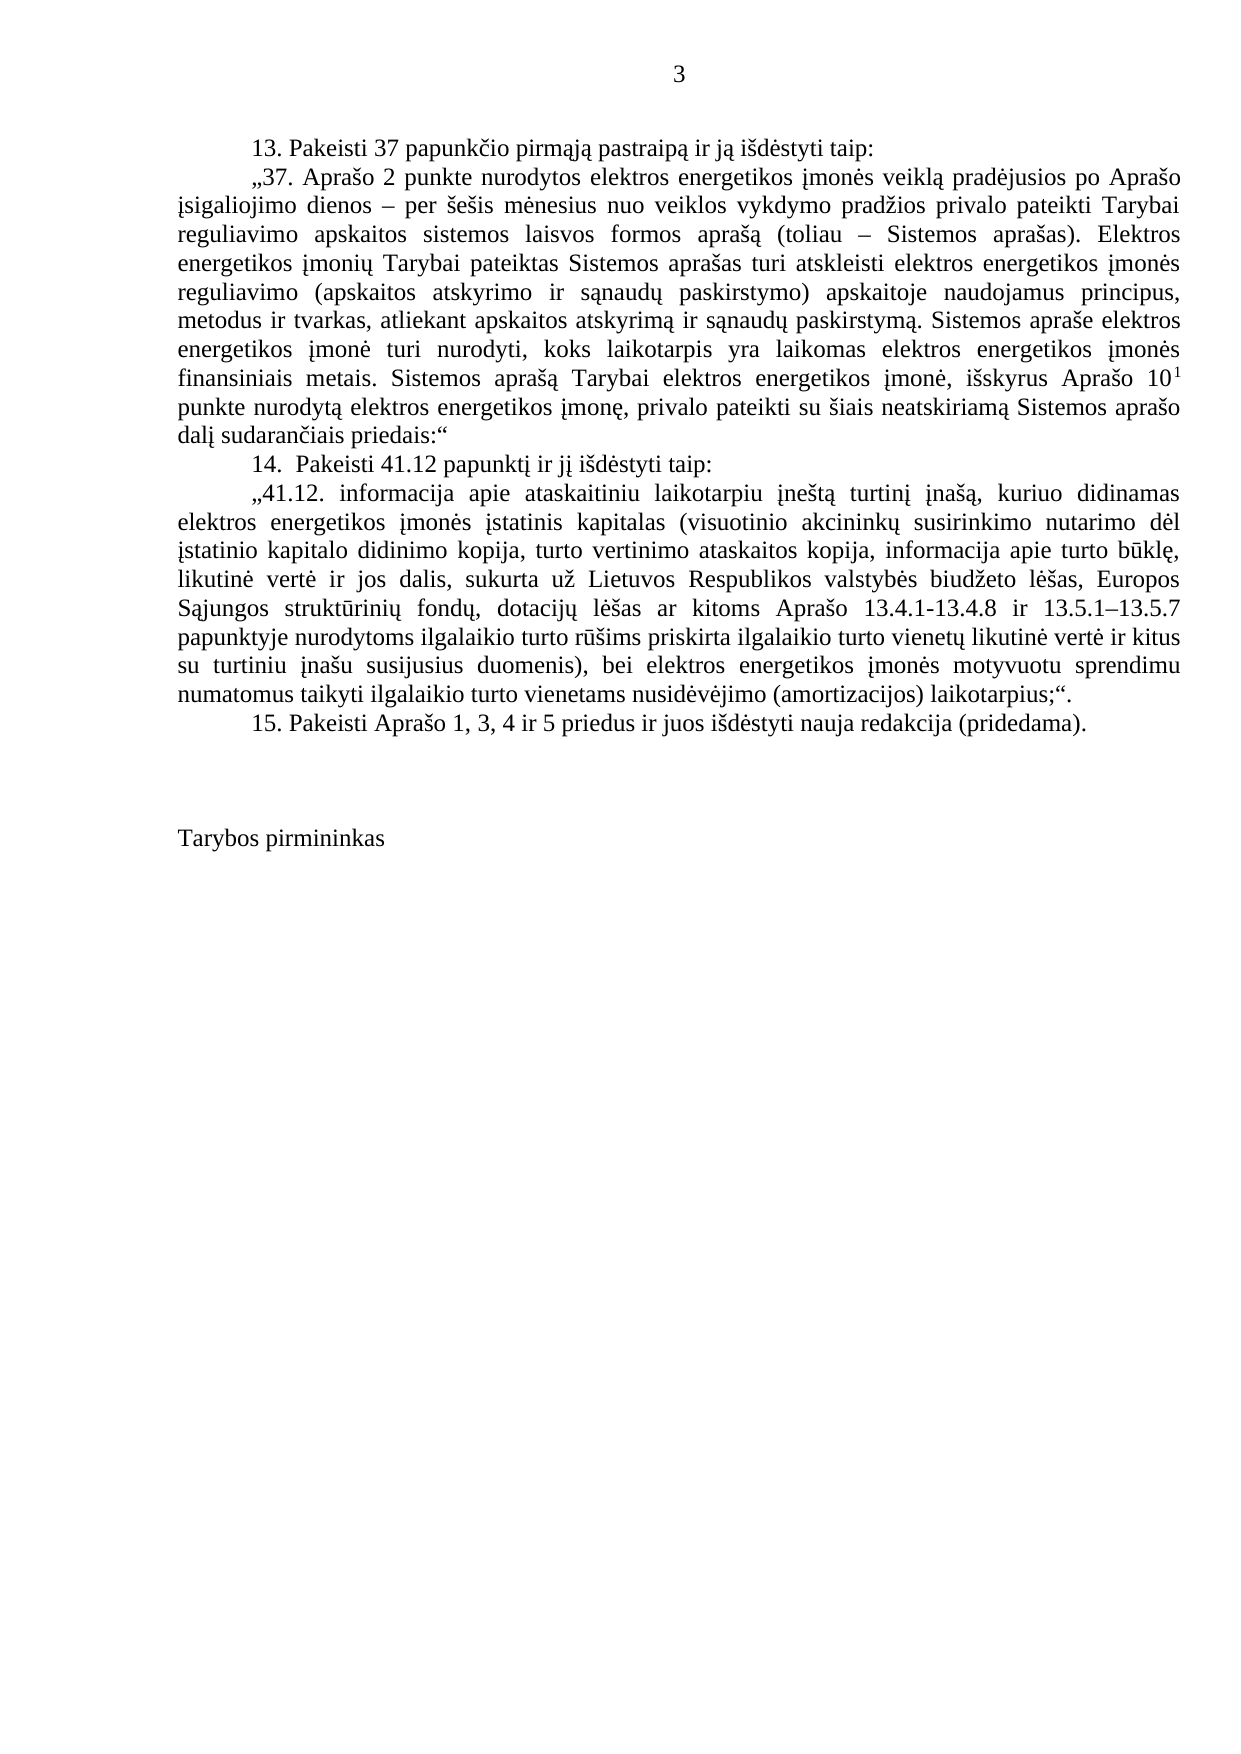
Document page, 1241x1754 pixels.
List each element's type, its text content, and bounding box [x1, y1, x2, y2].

text Tarybos pirmininkas [177, 823, 1181, 852]
text „41.12. informacija apie ataskaitiniu laikotarpiu įneštą turtinį įnašą, kuriuo didinamas elektros energetikos įmonės įstatinis kapitalas (visuotinio akcininkų susirinkimo nutarimo dėl įstatinio kapitalo didinimo kopija, turto vertinimo ataskaitos kopija, informacija apie turto būklę, likutinė vertė ir jos dalis, sukurta už Lietuvos Respublikos valstybės biudžeto lėšas, Europos Sąjungos struktūrinių fondų, dotacijų lėšas ar kitoms Aprašo 13.4.1-13.4.8 ir 13.5.1–13.5.7 papunktyje nurodytoms ilgalaikio turto rūšims priskirta ilgalaikio turto vienetų likutinė vertė ir kitus su turtiniu įnašu susijusius duomenis), bei elektros energetikos įmonės motyvuotu sprendimu numatomus taikyti ilgalaikio turto vienetams nusidėvėjimo (amortizacijos) laikotarpius;“. [177, 478, 1181, 708]
text 14. Pakeisti 41.12 papunktį ir jį išdėstyti taip: [251, 449, 1181, 478]
text 13. Pakeisti 37 papunkčio pirmąją pastraipą ir ją išdėstyti taip: [251, 133, 1181, 162]
text „37. Aprašo 2 punkte nurodytos elektros energetikos įmonės veiklą pradėjusios po Aprašo įsigaliojimo dienos – per šešis mėnesius nuo veiklos vykdymo pradžios privalo pateikti Tarybai reguliavimo apskaitos sistemos laisvos formos aprašą (toliau – Sistemos aprašas). Elektros energetikos įmonių Tarybai pateiktas Sistemos aprašas turi atskleisti elektros energetikos įmonės reguliavimo (apskaitos atskyrimo ir sąnaudų paskirstymo) apskaitoje naudojamus principus, metodus ir tvarkas, atliekant apskaitos atskyrimą ir sąnaudų paskirstymą. Sistemos apraše elektros energetikos įmonė turi nurodyti, koks laikotarpis yra laikomas elektros energetikos įmonės finansiniais metais. Sistemos aprašą Tarybai elektros energetikos įmonė, išskyrus Aprašo 101 punkte nurodytą elektros energetikos įmonę, privalo pateikti su šiais neatskiriamą Sistemos aprašo dalį sudarančiais priedais:“ [177, 162, 1181, 449]
text 15. Pakeisti Aprašo 1, 3, 4 ir 5 priedus ir juos išdėstyti nauja redakcija (pridedama). [251, 708, 1181, 737]
